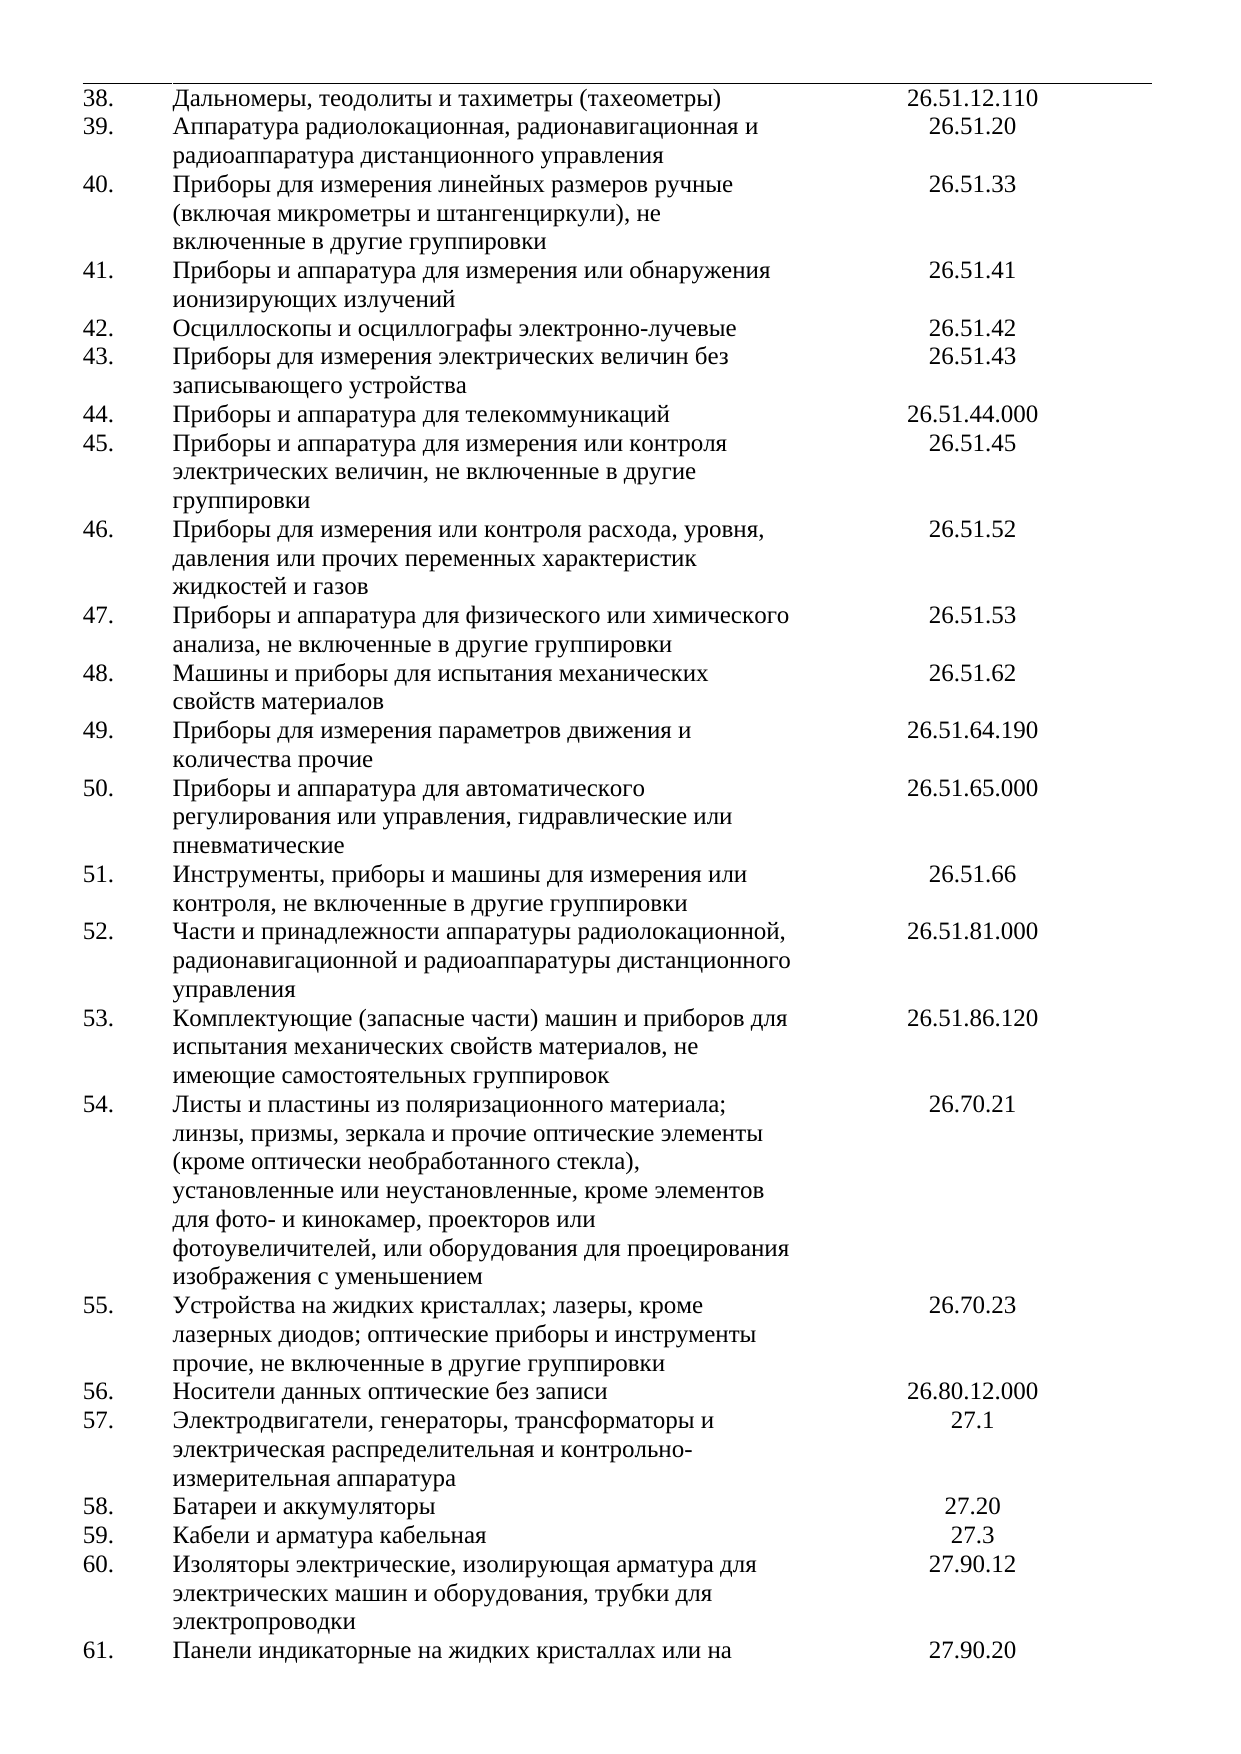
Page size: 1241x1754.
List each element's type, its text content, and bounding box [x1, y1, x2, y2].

table_cell Дальномеры, теодолиты и тахиметры (тахеометры) [173, 84, 793, 111]
table_cell Аппаратура радиолокационная, радионавигационная и радиоаппаратура дистанционного управления [173, 111, 793, 169]
table_cell Приборы и аппаратура для телекоммуникаций [173, 399, 793, 428]
table_cell 49. [83, 715, 172, 773]
table_cell 27.20 [793, 1491, 1152, 1520]
table_cell Электродвигатели, генераторы, трансформаторы и электрическая распределительная и контрольно-измерительная аппаратура [173, 1405, 793, 1491]
table_cell 26.51.44.000 [793, 399, 1152, 428]
table_cell 55. [83, 1290, 172, 1376]
table_cell 26.51.45 [793, 428, 1152, 514]
table_cell 44. [83, 399, 172, 428]
table_cell 53. [83, 1003, 172, 1089]
table_cell Машины и приборы для испытания механических свойств материалов [173, 658, 793, 715]
table_cell 47. [83, 600, 172, 658]
table_cell Приборы и аппаратура для автоматического регулирования или управления, гидравлические или пневматические [173, 773, 793, 859]
table_cell 51. [83, 859, 172, 916]
table_cell Приборы для измерения электрических величин без записывающего устройства [173, 341, 793, 399]
table_cell Приборы и аппаратура для физического или химического анализа, не включенные в другие группировки [173, 600, 793, 658]
table_cell 26.51.65.000 [793, 773, 1152, 859]
table_cell 26.51.66 [793, 859, 1152, 916]
table_cell 57. [83, 1405, 172, 1491]
table_cell 45. [83, 428, 172, 514]
table_cell 61. [83, 1635, 172, 1664]
table_cell 26.51.33 [793, 169, 1152, 255]
table_cell Приборы для измерения или контроля расхода, уровня, давления или прочих переменных характеристик жидкостей и газов [173, 514, 793, 600]
table_cell 26.51.43 [793, 341, 1152, 399]
table_cell Носители данных оптические без записи [173, 1376, 793, 1405]
table_cell 26.51.52 [793, 514, 1152, 600]
table_cell Приборы и аппаратура для измерения или контроля электрических величин, не включенные в другие группировки [173, 428, 793, 514]
table_cell Устройства на жидких кристаллах; лазеры, кроме лазерных диодов; оптические приборы и инструменты прочие, не включенные в другие группировки [173, 1290, 793, 1376]
table_cell 26.51.42 [793, 313, 1152, 341]
table_cell 26.51.62 [793, 658, 1152, 715]
table_cell 26.51.12.110 [793, 84, 1152, 111]
table_cell 42. [83, 313, 172, 341]
table_cell 26.51.41 [793, 255, 1152, 313]
table_cell Инструменты, приборы и машины для измерения или контроля, не включенные в другие группировки [173, 859, 793, 916]
table_cell 60. [83, 1549, 172, 1635]
table_cell 38. [83, 84, 172, 111]
table_cell Части и принадлежности аппаратуры радиолокационной, радионавигационной и радиоаппаратуры дистанционного управления [173, 916, 793, 1003]
table_cell 52. [83, 916, 172, 1003]
table_cell Комплектующие (запасные части) машин и приборов для испытания механических свойств материалов, не имеющие самостоятельных группировок [173, 1003, 793, 1089]
table_cell 26.70.21 [793, 1089, 1152, 1290]
table_cell 26.80.12.000 [793, 1376, 1152, 1405]
table_cell Кабели и арматура кабельная [173, 1520, 793, 1549]
table_cell 50. [83, 773, 172, 859]
table_cell 27.90.12 [793, 1549, 1152, 1635]
table_cell 39. [83, 111, 172, 169]
table_cell 43. [83, 341, 172, 399]
table_cell 40. [83, 169, 172, 255]
table_cell 58. [83, 1491, 172, 1520]
table_cell 54. [83, 1089, 172, 1290]
table_cell 27.1 [793, 1405, 1152, 1491]
table_cell 56. [83, 1376, 172, 1405]
table_cell Изоляторы электрические, изолирующая арматура для электрических машин и оборудования, трубки для электропроводки [173, 1549, 793, 1635]
table_cell 26.51.64.190 [793, 715, 1152, 773]
table_cell Панели индикаторные на жидких кристаллах или на [173, 1635, 793, 1664]
table_cell Листы и пластины из поляризационного материала; линзы, призмы, зеркала и прочие оптические элементы (кроме оптически необработанного стекла), установленные или неустановленные, кроме элементов для фото- и кинокамер, проекторов или фотоувеличителей, или оборудования для проецирования изображения с уменьшением [173, 1089, 793, 1290]
table_cell 46. [83, 514, 172, 600]
table_cell Осциллоскопы и осциллографы электронно-лучевые [173, 313, 793, 341]
table_cell 26.51.53 [793, 600, 1152, 658]
table_cell 26.51.20 [793, 111, 1152, 169]
table_cell Батареи и аккумуляторы [173, 1491, 793, 1520]
table_cell 26.51.86.120 [793, 1003, 1152, 1089]
table_cell 27.3 [793, 1520, 1152, 1549]
table_cell 26.70.23 [793, 1290, 1152, 1376]
table_cell Приборы и аппаратура для измерения или обнаружения ионизирующих излучений [173, 255, 793, 313]
table_cell Приборы для измерения линейных размеров ручные (включая микрометры и штангенциркули), не включенные в другие группировки [173, 169, 793, 255]
table_cell 26.51.81.000 [793, 916, 1152, 1003]
table_cell 48. [83, 658, 172, 715]
table_cell 59. [83, 1520, 172, 1549]
table_cell 41. [83, 255, 172, 313]
table_cell Приборы для измерения параметров движения и количества прочие [173, 715, 793, 773]
table_cell 27.90.20 [793, 1635, 1152, 1664]
